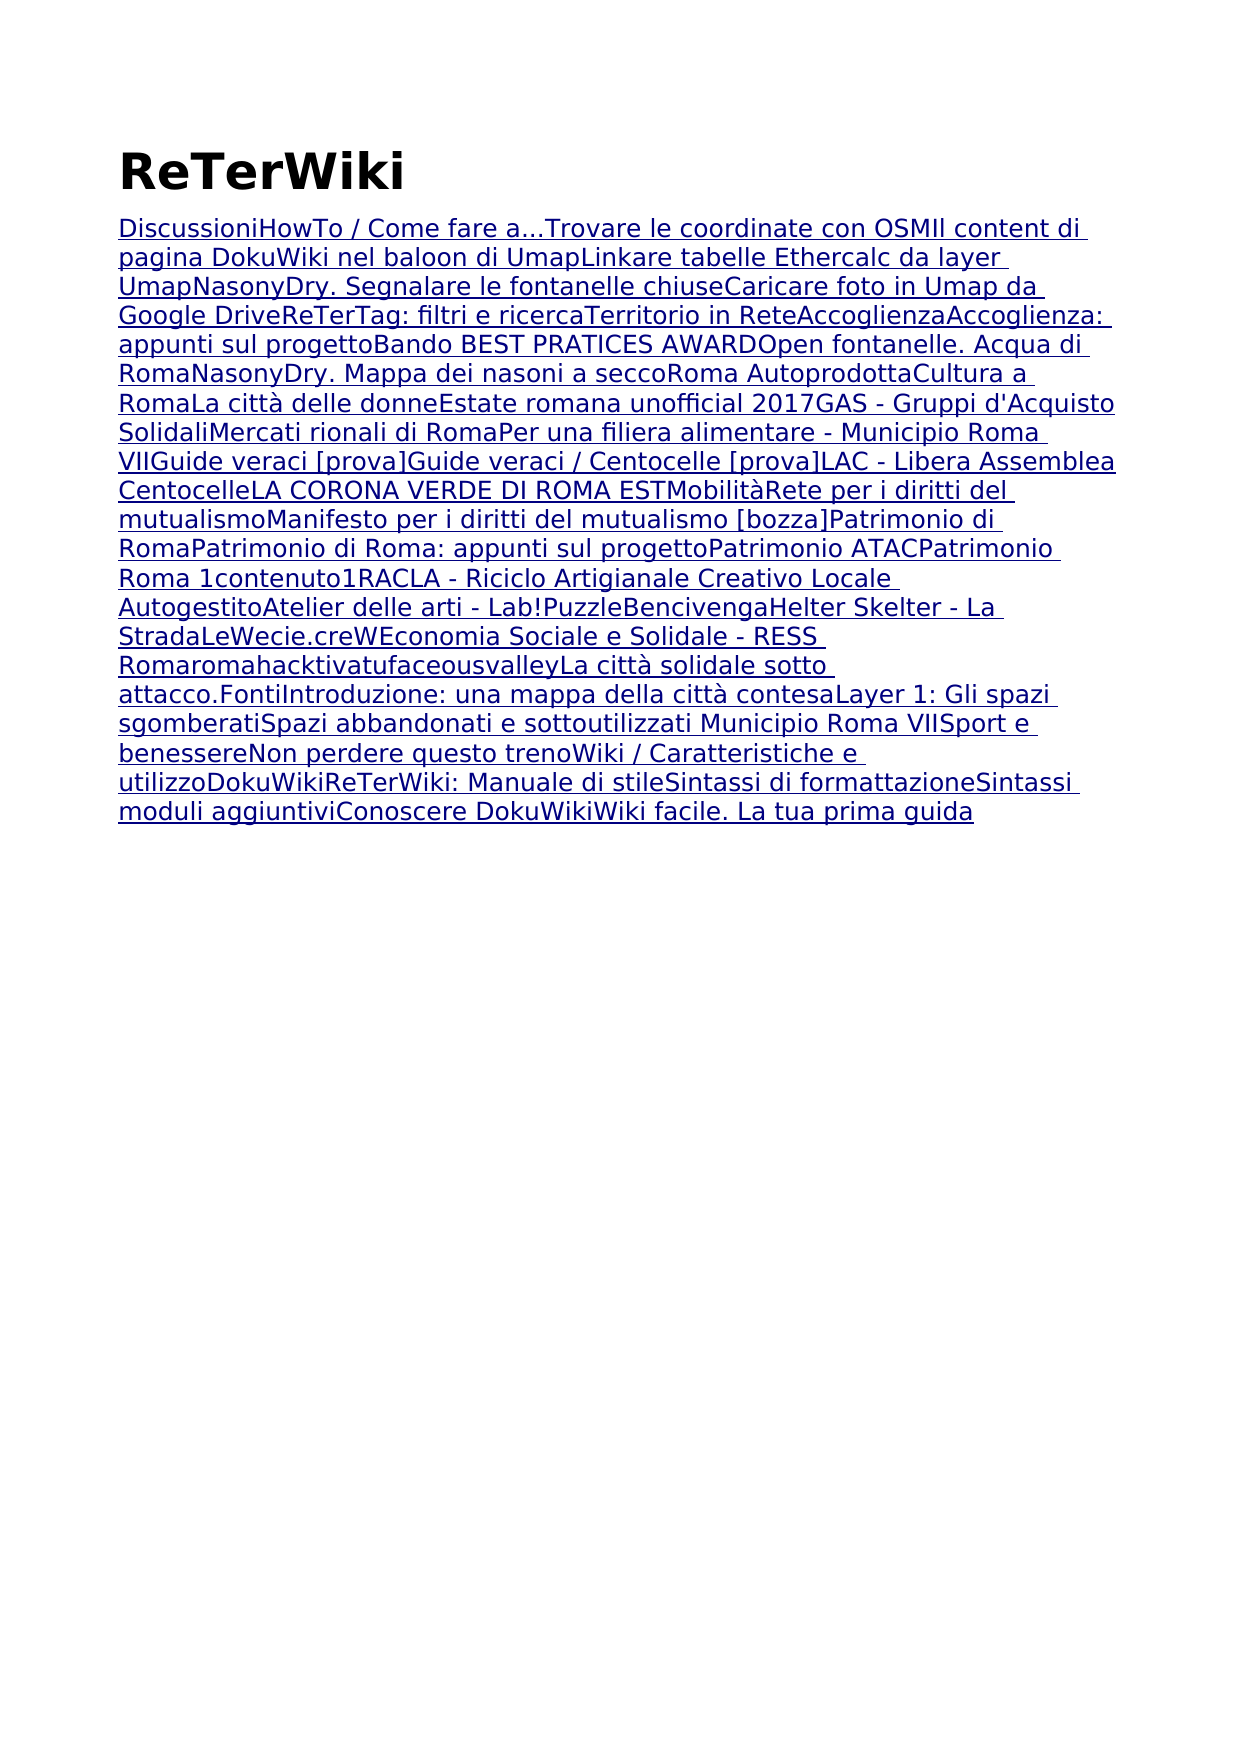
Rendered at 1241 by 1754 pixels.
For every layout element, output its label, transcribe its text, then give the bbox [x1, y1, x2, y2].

text DiscussioniHowTo / Come fare a...Trovare le coordinate con OSMIl content di pagina DokuWiki nel baloon di UmapLinkare tabelle Ethercalc da layer UmapNasonyDry. Segnalare le fontanelle chiuseCaricare foto in Umap da Google DriveReTerTag: filtri e ricercaTerritorio in ReteAccoglienzaAccoglienza: appunti sul progettoBando BEST PRATICES AWARDOpen fontanelle. Acqua di RomaNasonyDry. Mappa dei nasoni a seccoRoma AutoprodottaCultura a RomaLa città delle donneEstate romana unofficial 2017GAS - Gruppi d'Acquisto SolidaliMercati rionali di RomaPer una filiera alimentare - Municipio Roma VIIGuide veraci [prova]Guide veraci / Centocelle [prova]LAC - Libera Assemblea CentocelleLA CORONA VERDE DI ROMA ESTMobilitàRete per i diritti del mutualismoManifesto per i diritti del mutualismo [bozza]Patrimonio di RomaPatrimonio di Roma: appunti sul progettoPatrimonio ATACPatrimonio Roma 1contenuto1RACLA - Riciclo Artigianale Creativo Locale AutogestitoAtelier delle arti - Lab!PuzzleBencivengaHelter Skelter - La StradaLeWecie.creWEconomia Sociale e Solidale - RESS RomaromahacktivatufaceousvalleyLa città solidale sotto attacco.FontiIntroduzione: una mappa della città contesaLayer 1: Gli spazi sgomberatiSpazi abbandonati e sottoutilizzati Municipio Roma VIISport e benessereNon perdere questo trenoWiki / Caratteristiche e utilizzoDokuWikiReTerWiki: Manuale di stileSintassi di formattazioneSintassi moduli aggiuntiviConoscere DokuWikiWiki facile. La tua prima guida [118, 214, 1122, 826]
subtitle ReTerWiki [118, 143, 1122, 201]
